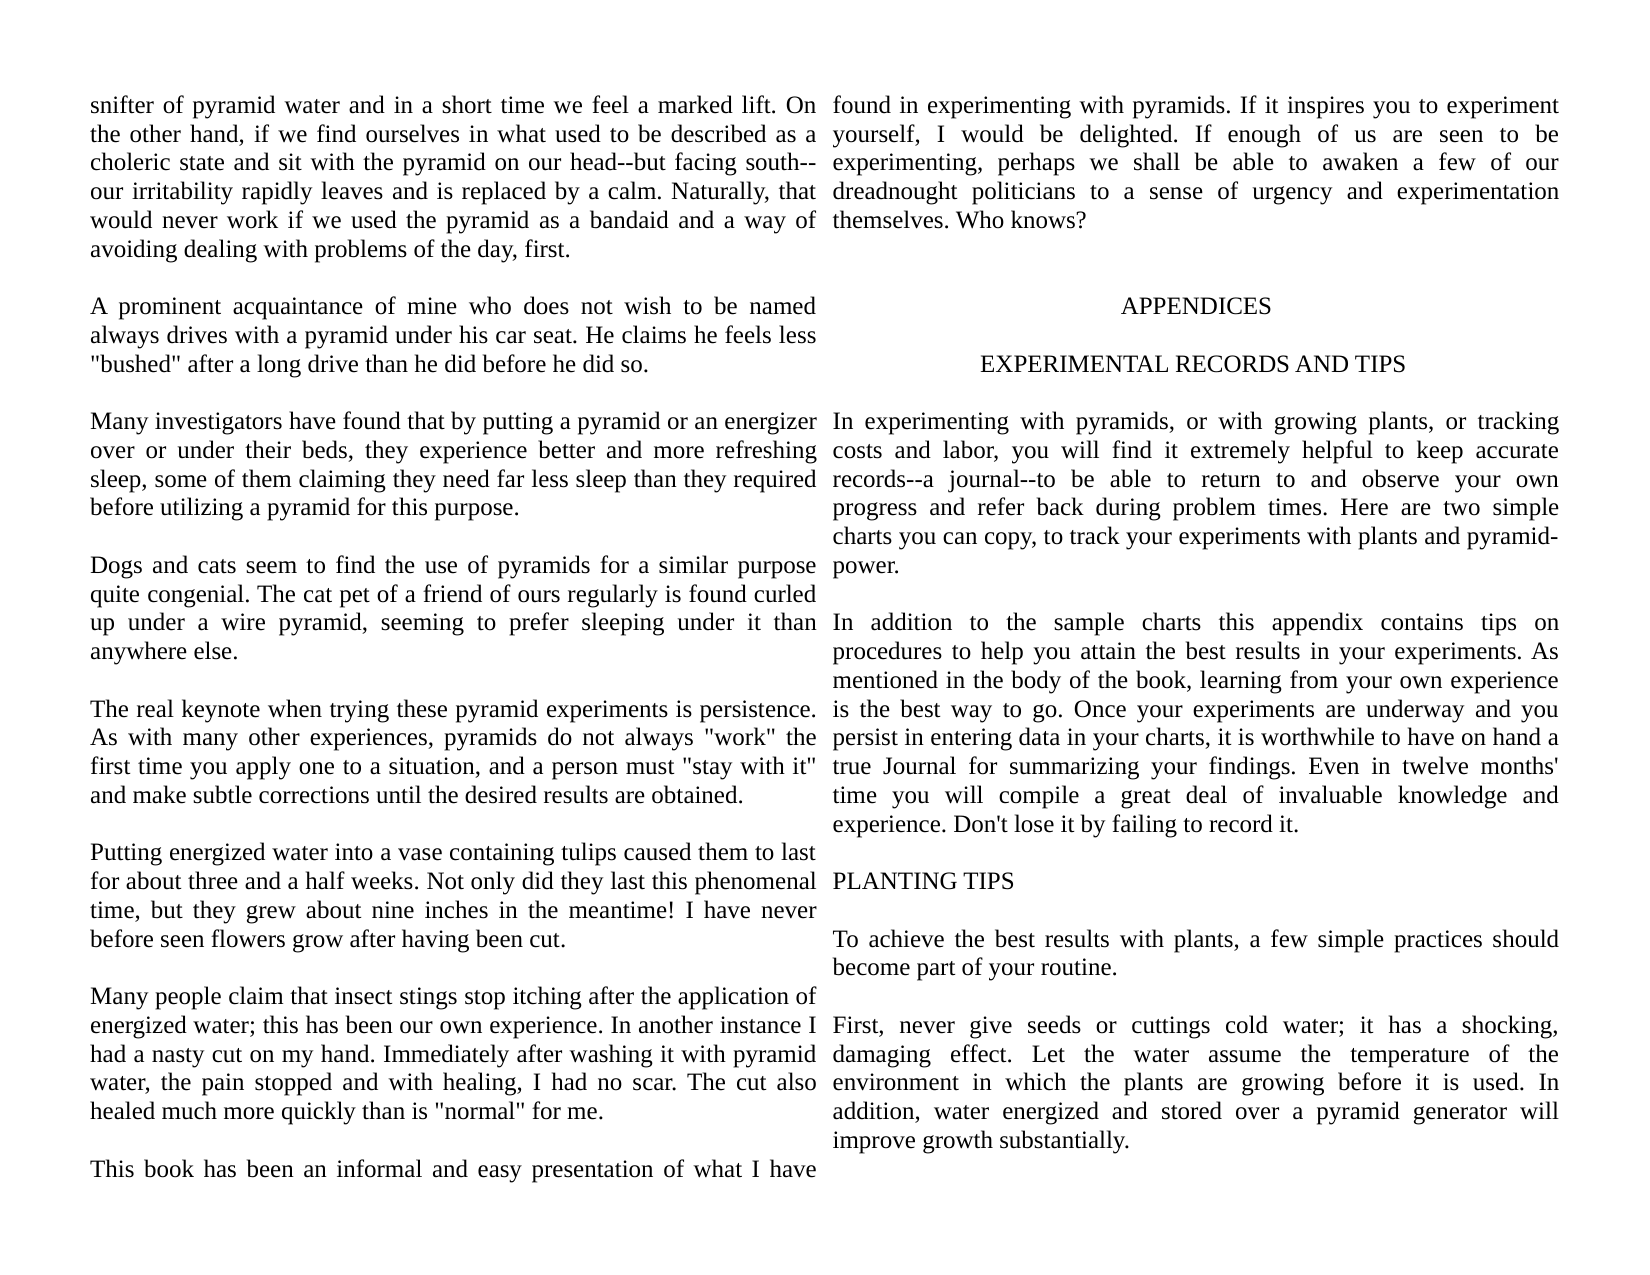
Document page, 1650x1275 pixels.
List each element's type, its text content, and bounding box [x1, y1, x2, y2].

text This book has been an informal and easy presentation of what I have [90, 1154, 817, 1182]
text To achieve the best results with plants, a few simple practices should become part of your routine. [832, 924, 1560, 981]
text The real keynote when trying these pyramid experiments is persistence. As with many other experiences, pyramids do not always "work" the first time you apply one to a situation, and a person must "stay with it" and make subtle corrections until the desired results are obtained. [90, 694, 817, 809]
text found in experimenting with pyramids. If it inspires you to experiment yourself, I would be delighted. If enough of us are seen to be experimenting, perhaps we shall be able to awaken a few of our dreadnought politicians to a sense of urgency and experimentation themselves. Who knows? [832, 90, 1560, 234]
text In addition to the sample charts this appendix contains tips on procedures to help you attain the best results in your experiments. As mentioned in the body of the book, learning from your own experience is the best way to go. Once your experiments are underway and you persist in entering data in your charts, it is worthwhile to have on hand a true Journal for summarizing your findings. Even in twelve months' time you will compile a great deal of invaluable knowledge and experience. Don't lose it by failing to record it. [832, 607, 1560, 837]
text APPENDICES [832, 291, 1560, 320]
text Dogs and cats seem to find the use of pyramids for a similar purpose quite congenial. The cat pet of a friend of ours regularly is found curled up under a wire pyramid, seeming to prefer sleeping under it than anywhere else. [90, 550, 817, 665]
text Putting energized water into a vase containing tulips caused them to last for about three and a half weeks. Not only did they last this phenomenal time, but they grew about nine inches in the meantime! I have never before seen flowers grow after having been cut. [90, 837, 817, 952]
text EXPERIMENTAL RECORDS AND TIPS [832, 349, 1560, 377]
text Many people claim that insect stings stop itching after the application of energized water; this has been our own experience. In another instance I had a nasty cut on my hand. Immediately after washing it with pyramid water, the pain stopped and with healing, I had no scar. The cut also healed much more quickly than is "normal" for me. [90, 981, 817, 1125]
text snifter of pyramid water and in a short time we feel a marked lift. On the other hand, if we find ourselves in what used to be described as a choleric state and sit with the pyramid on our head--but facing south--our irritability rapidly leaves and is replaced by a calm. Naturally, that would never work if we used the pyramid as a bandaid and a way of avoiding dealing with problems of the day, first. [90, 90, 817, 262]
text In experimenting with pyramids, or with growing plants, or tracking costs and labor, you will find it extremely helpful to keep accurate records--a journal--to be able to return to and observe your own progress and refer back during problem times. Here are two simple charts you can copy, to track your experiments with plants and pyramid-power. [832, 406, 1560, 579]
text Many investigators have found that by putting a pyramid or an energizer over or under their beds, they experience better and more refreshing sleep, some of them claiming they need far less sleep than they required before utilizing a pyramid for this purpose. [90, 406, 817, 521]
text PLANTING TIPS [832, 866, 1560, 895]
text First, never give seeds or cuttings cold water; it has a shocking, damaging effect. Let the water assume the temperature of the environment in which the plants are growing before it is used. In addition, water energized and stored over a pyramid generator will improve growth substantially. [832, 1010, 1560, 1154]
text A prominent acquaintance of mine who does not wish to be named always drives with a pyramid under his car seat. He claims he feels less "bushed" after a long drive than he did before he did so. [90, 291, 817, 377]
